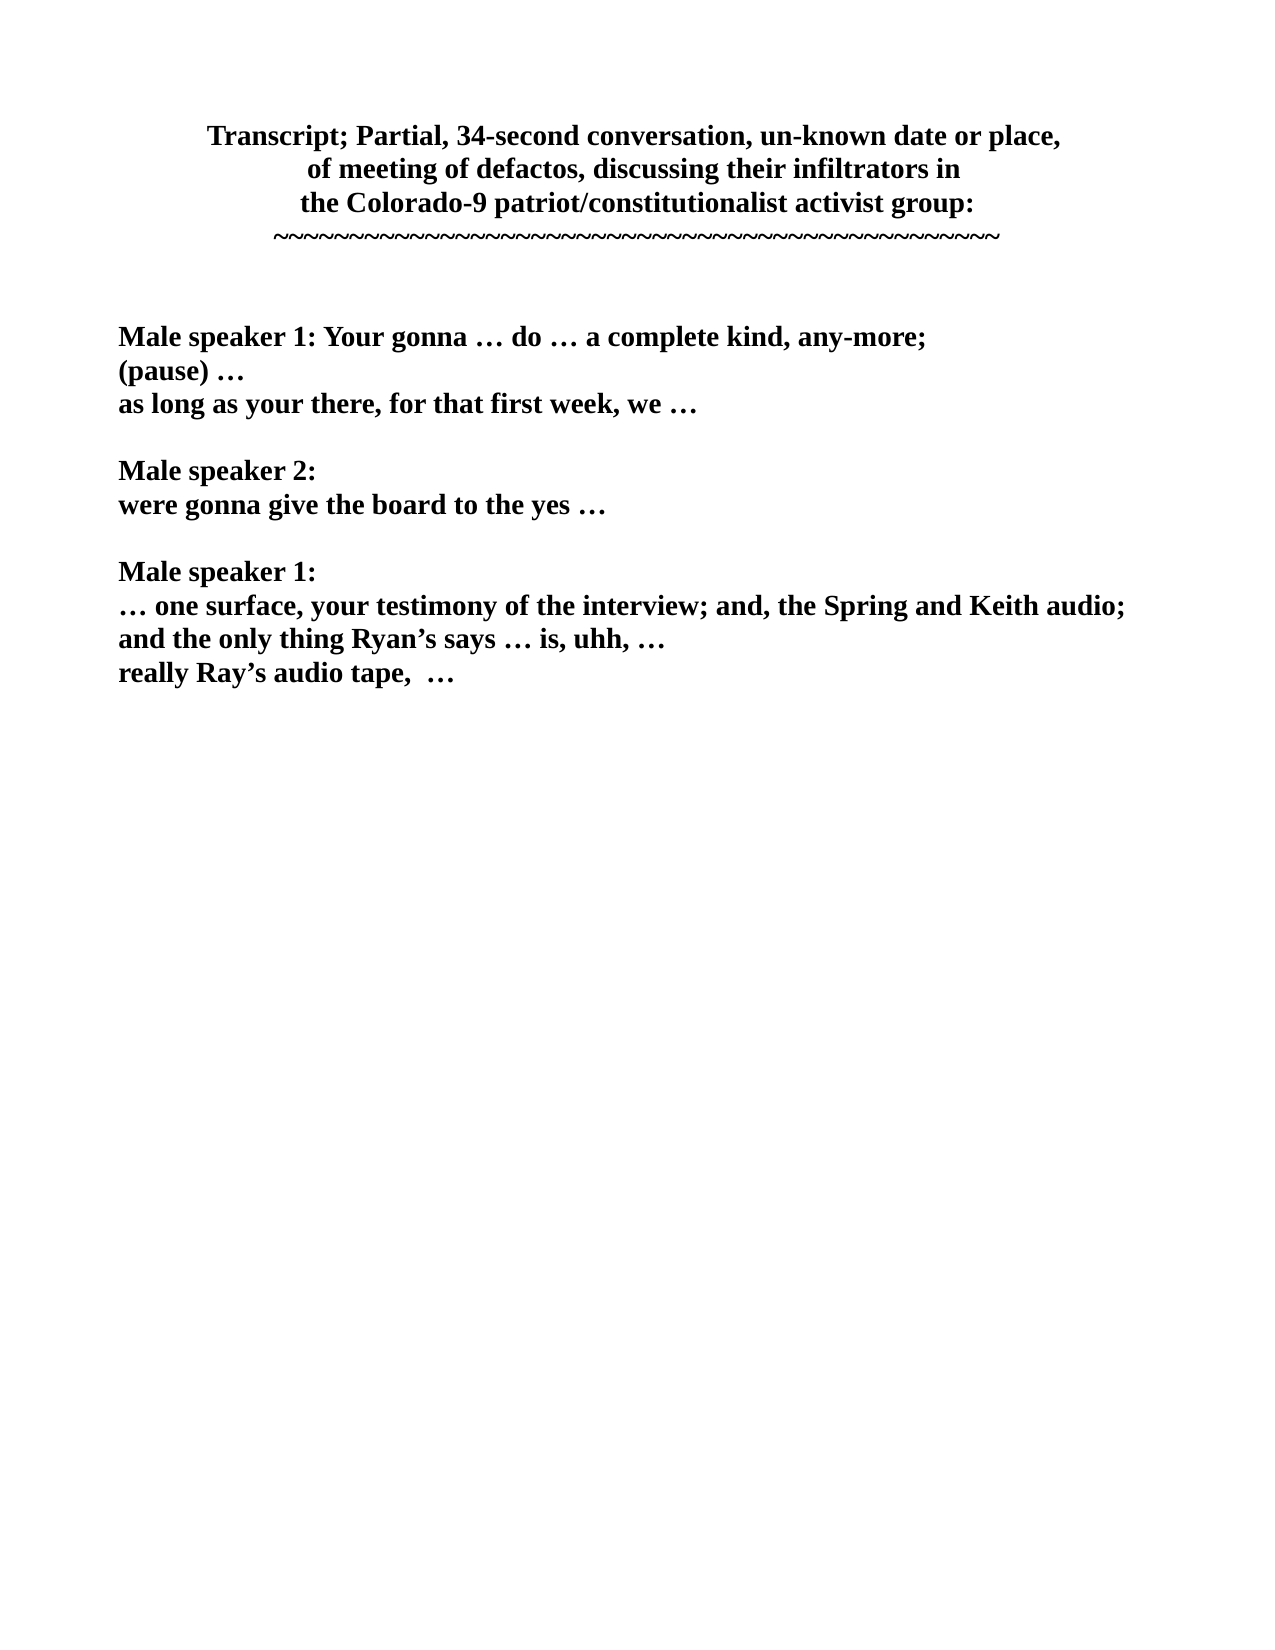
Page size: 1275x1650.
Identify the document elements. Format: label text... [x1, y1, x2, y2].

text ~~~~~~~~~~~~~~~~~~~~~~~~~~~~~~~~~~~~~~~~~~~~~~~~ [118, 219, 1157, 252]
text really Ray’s audio tape, … [118, 655, 1157, 688]
text the Colorado-9 patriot/constitutionalist activist group: [118, 185, 1157, 219]
text Male speaker 2: [118, 453, 1157, 487]
text Transcript; Partial, 34-second conversation, un-known date or place, [118, 118, 1157, 152]
text … one surface, your testimony of the interview; and, the Spring and Keith audio; and the only thing Ryan’s says … is, uhh, … [118, 588, 1157, 655]
text of meeting of defactos, discussing their infiltrators in [118, 152, 1157, 185]
text Male speaker 1: [118, 554, 1157, 588]
text (pause) … [118, 353, 1157, 386]
text were gonna give the board to the yes … [118, 487, 1157, 521]
text Male speaker 1: Your gonna … do … a complete kind, any-more; [118, 319, 1157, 353]
text as long as your there, for that first week, we … [118, 386, 1157, 420]
